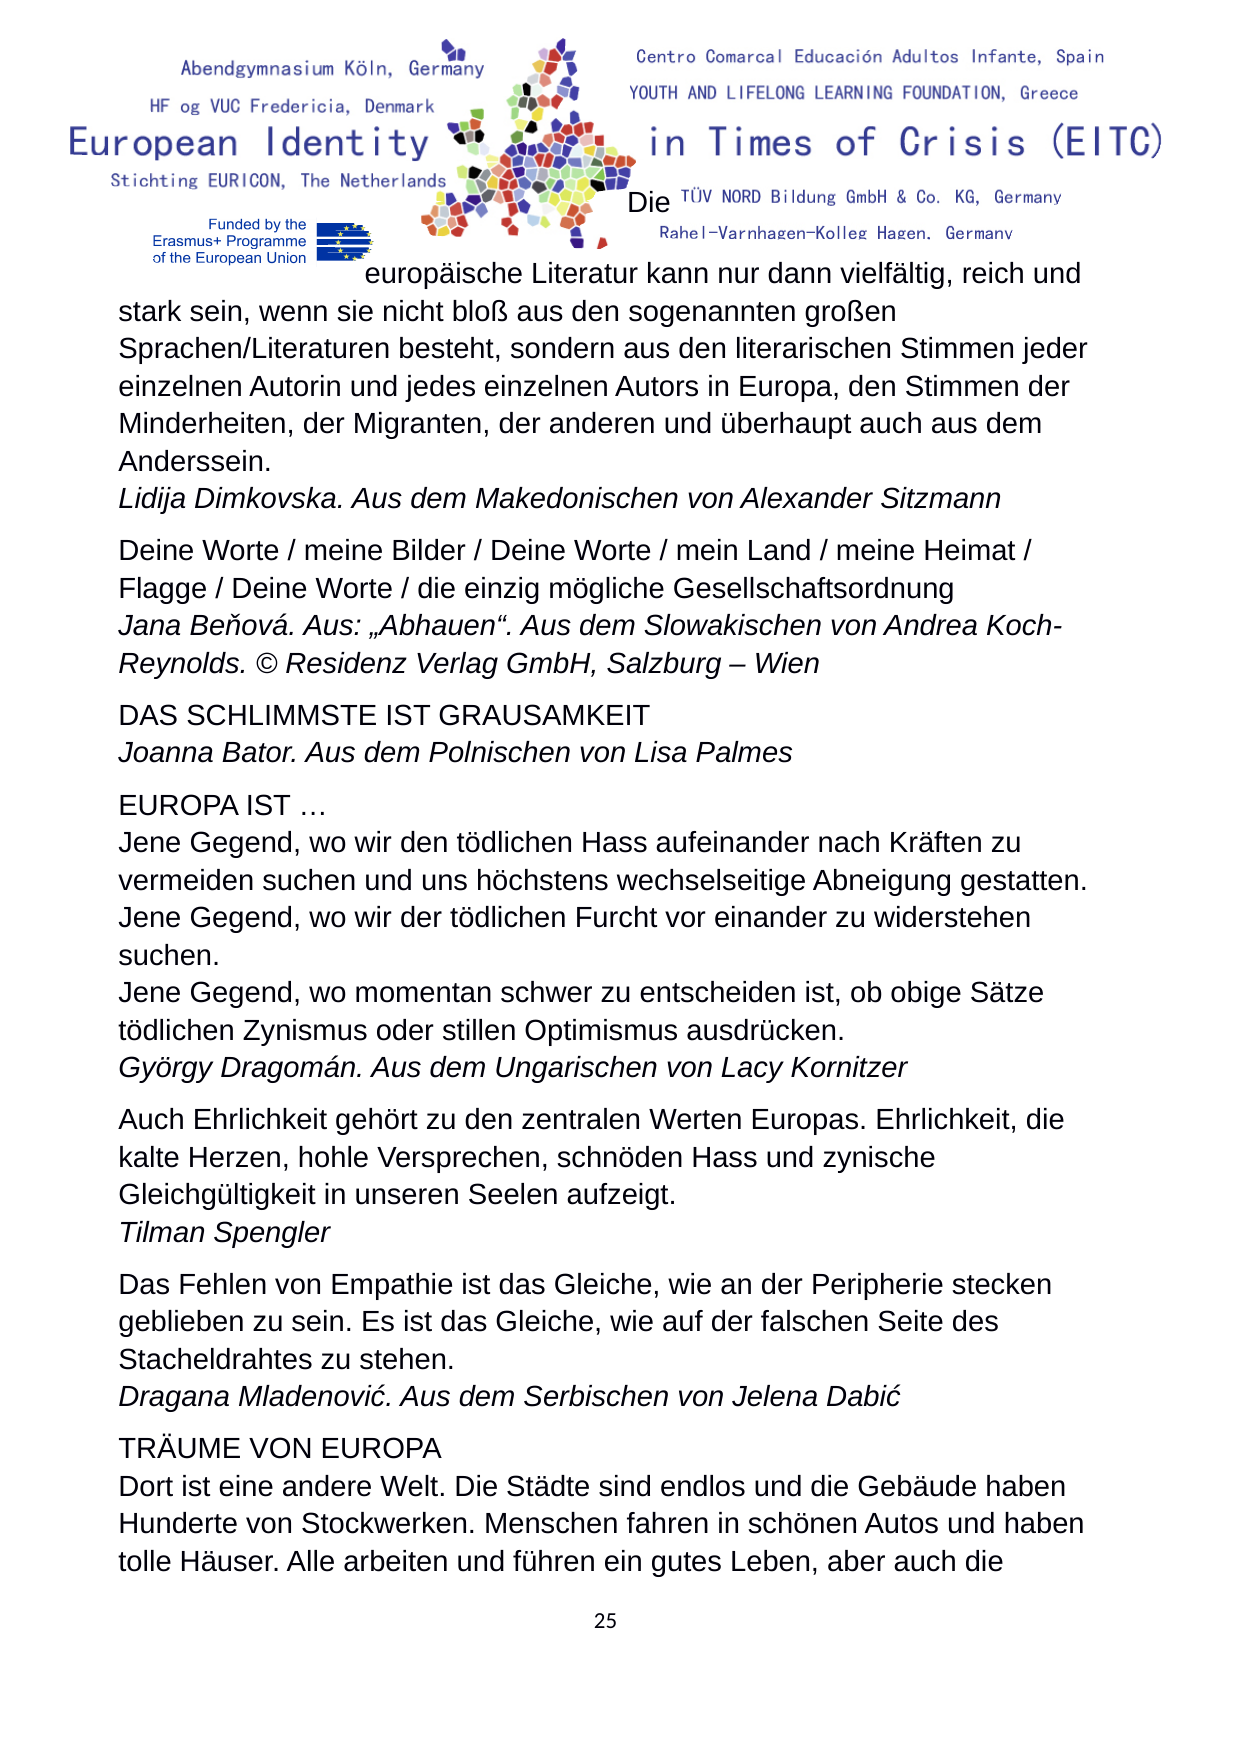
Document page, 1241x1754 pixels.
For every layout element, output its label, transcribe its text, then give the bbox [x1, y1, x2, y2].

text EUROPA IST … Jene Gegend, wo wir den tödlichen Hass aufeinander nach Kräften zu vermeiden suchen und uns höchstens wechselseitige Abneigung gestatten. Jene Gegend, wo wir der tödlichen Furcht vor einander zu widerstehen suchen. Jene Gegend, wo momentan schwer zu entscheiden ist, ob obige Sätze tödlichen Zynismus oder stillen Optimismus ausdrücken. György Dragomán. Aus dem Ungarischen von Lacy Kornitzer [118, 783, 1092, 1083]
text TRÄUME VON EUROPA Dort ist eine andere Welt. Die Städte sind endlos und die Gebäude haben Hunderte von Stockwerken. Menschen fahren in schönen Autos und haben tolle Häuser. Alle arbeiten und führen ein gutes Leben, aber auch die [118, 1427, 1092, 1577]
text Deine Worte / meine Bilder / Deine Worte / mein Land / meine Heimat / Flagge / Deine Worte / die einzig mögliche Gesellschaftsordnung Jana Beňová. Aus: „Abhauen“. Aus dem Slowakischen von Andrea Koch-Reynolds. © Residenz Verlag GmbH, Salzburg – Wien [118, 529, 1092, 679]
text Die europäische Literatur kann nur dann vielfältig, reich und stark sein, wenn sie nicht bloß aus den sogenannten großen Sprachen/Literaturen besteht, sondern aus den literarischen Stimmen jeder einzelnen Autorin und jedes einzelnen Autors in Europa, den Stimmen der Minderheiten, der Migranten, der anderen und überhaupt auch aus dem Anderssein. Lidija Dimkovska. Aus dem Makedonischen von Alexander Sitzmann [118, 159, 1092, 515]
text Auch Ehrlichkeit gehört zu den zentralen Werten Europas. Ehrlichkeit, die kalte Herzen, hohle Versprechen, schnöden Hass und zynische Gleichgültigkeit in unseren Seelen aufzeigt. Tilman Spengler [118, 1098, 1092, 1248]
text DAS SCHLIMMSTE IST GRAUSAMKEIT Joanna Bator. Aus dem Polnischen von Lisa Palmes [118, 694, 1092, 769]
text Das Fehlen von Empathie ist das Gleiche, wie an der Peripherie stecken geblieben zu sein. Es ist das Gleiche, wie auf der falschen Seite des Stacheldrahtes zu stehen. Dragana Mladenović. Aus dem Serbischen von Jelena Dabić [118, 1263, 1092, 1413]
